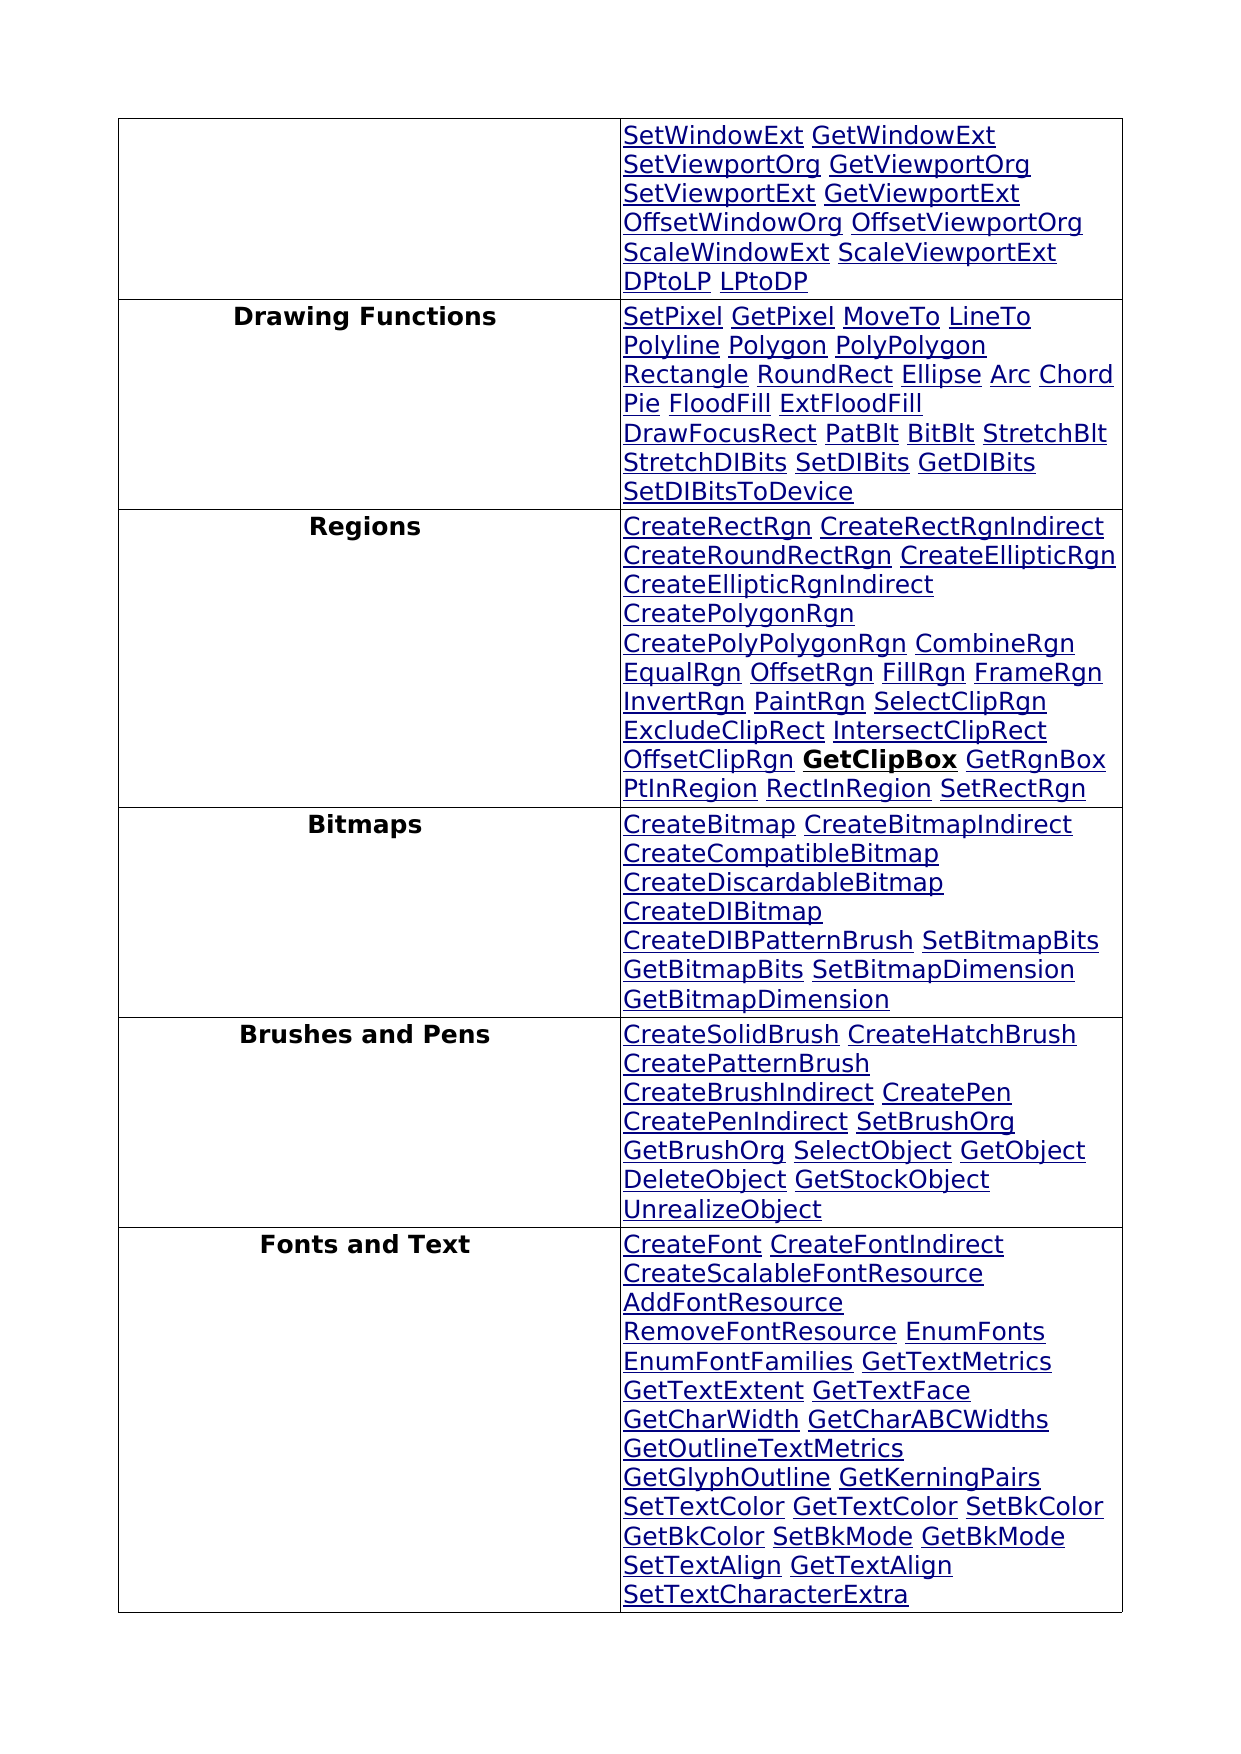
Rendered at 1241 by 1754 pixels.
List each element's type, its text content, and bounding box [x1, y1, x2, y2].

table_cell Fonts and Text [119, 1228, 620, 1612]
table_cell Regions [119, 510, 620, 807]
table_cell Brushes and Pens [119, 1018, 620, 1227]
table_cell CreateBitmap CreateBitmapIndirect CreateCompatibleBitmap CreateDiscardableBitmap CreateDIBitmap CreateDIBPatternBrush SetBitmapBits GetBitmapBits SetBitmapDimension GetBitmapDimension [621, 808, 1122, 1017]
table_cell SetPixel GetPixel MoveTo LineTo Polyline Polygon PolyPolygon Rectangle RoundRect Ellipse Arc Chord Pie FloodFill ExtFloodFill DrawFocusRect PatBlt BitBlt StretchBlt StretchDIBits SetDIBits GetDIBits SetDIBitsToDevice [621, 300, 1122, 509]
table_cell SetWindowExt GetWindowExt SetViewportOrg GetViewportOrg SetViewportExt GetViewportExt OffsetWindowOrg OffsetViewportOrg ScaleWindowExt ScaleViewportExt DPtoLP LPtoDP [621, 119, 1122, 299]
table_cell Drawing Functions [119, 300, 620, 509]
table_cell Bitmaps [119, 808, 620, 1017]
table_cell CreateFont CreateFontIndirect CreateScalableFontResource AddFontResource RemoveFontResource EnumFonts EnumFontFamilies GetTextMetrics GetTextExtent GetTextFace GetCharWidth GetCharABCWidths GetOutlineTextMetrics GetGlyphOutline GetKerningPairs SetTextColor GetTextColor SetBkColor GetBkColor SetBkMode GetBkMode SetTextAlign GetTextAlign SetTextCharacterExtra [621, 1228, 1122, 1612]
table_cell [119, 119, 620, 299]
table_cell CreateSolidBrush CreateHatchBrush CreatePatternBrush CreateBrushIndirect CreatePen CreatePenIndirect SetBrushOrg GetBrushOrg SelectObject GetObject DeleteObject GetStockObject UnrealizeObject [621, 1018, 1122, 1227]
table_cell CreateRectRgn CreateRectRgnIndirect CreateRoundRectRgn CreateEllipticRgn CreateEllipticRgnIndirect CreatePolygonRgn CreatePolyPolygonRgn CombineRgn EqualRgn OffsetRgn FillRgn FrameRgn InvertRgn PaintRgn SelectClipRgn ExcludeClipRect IntersectClipRect OffsetClipRgn GetClipBox GetRgnBox PtInRegion RectInRegion SetRectRgn [621, 510, 1122, 807]
